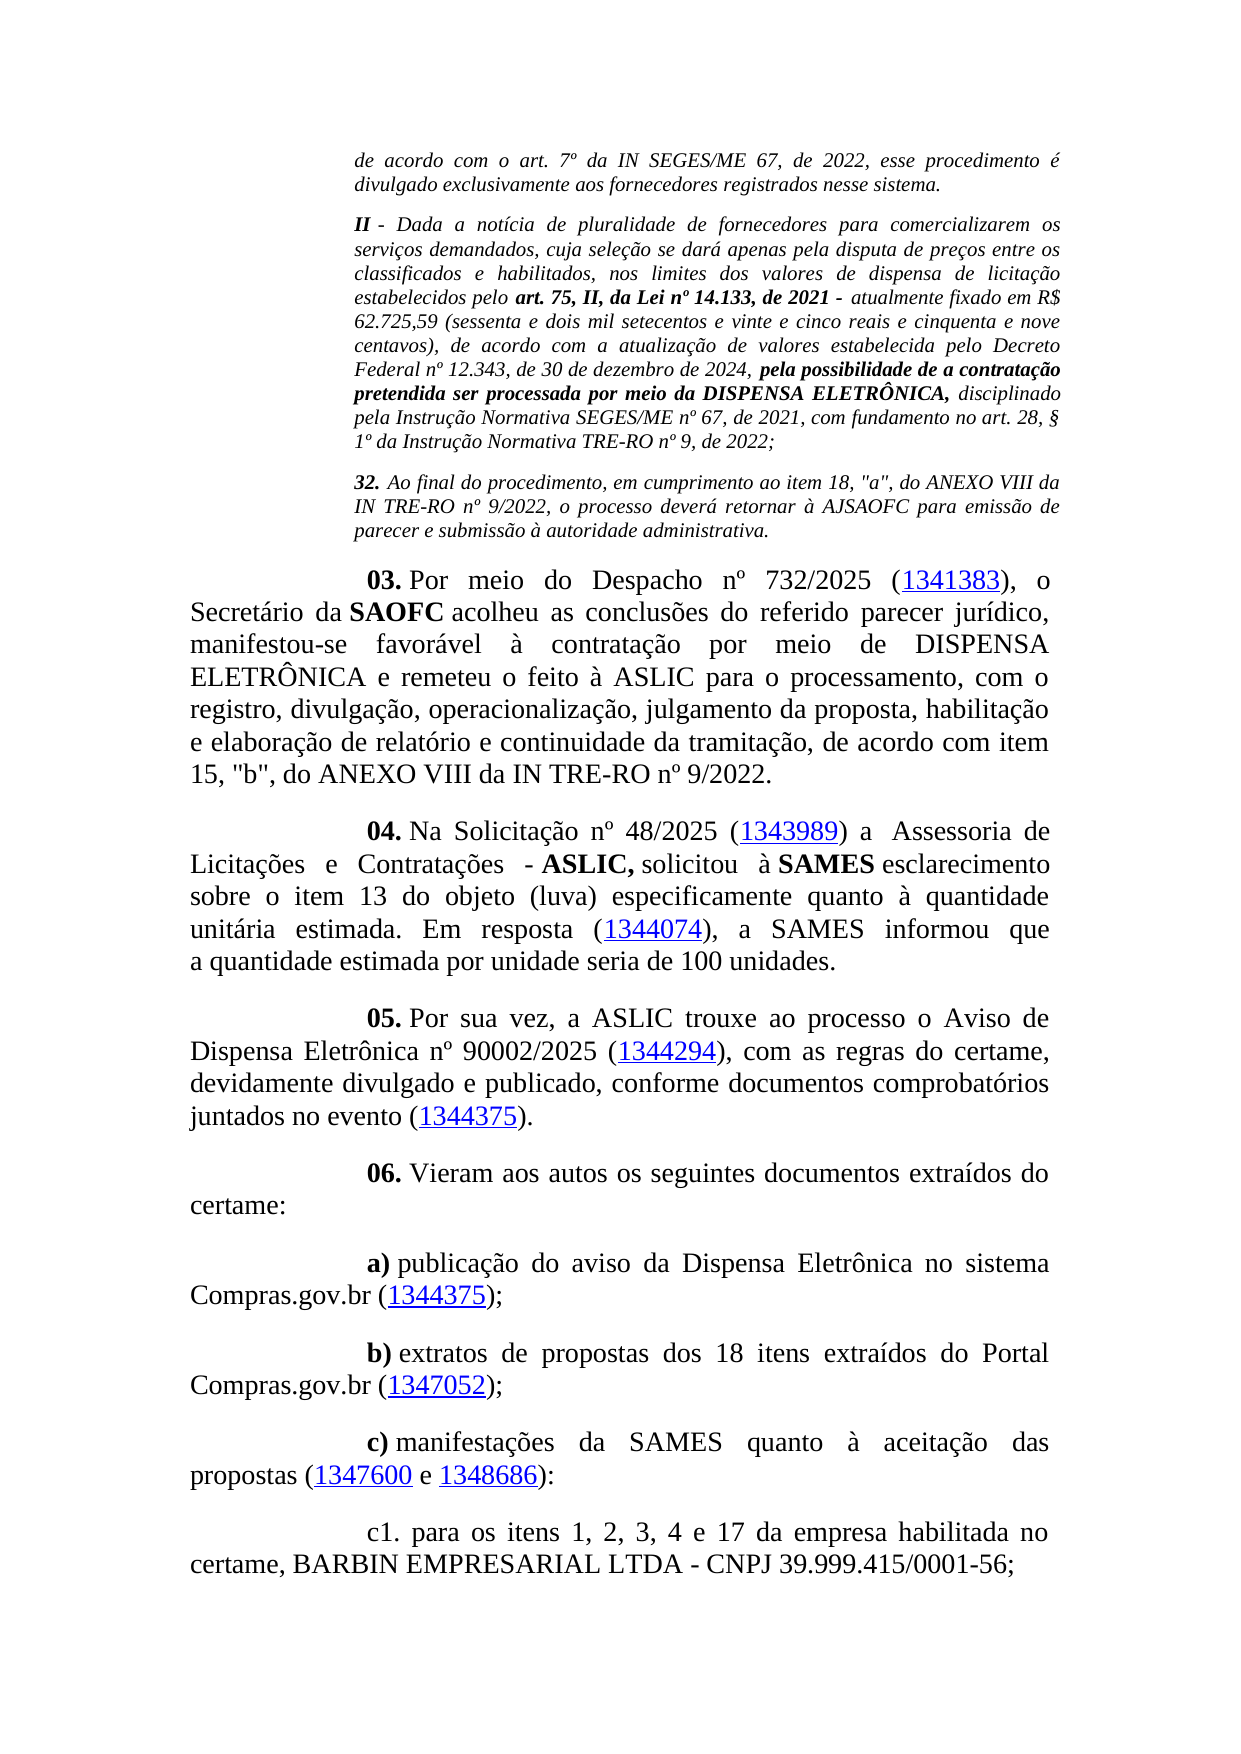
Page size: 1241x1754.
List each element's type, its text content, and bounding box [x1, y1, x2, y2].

text II - Dada a notícia de pluralidade de fornecedores para comercializarem os serviços demandados, cuja seleção se dará apenas pela disputa de preços entre os classificados e habilitados, nos limites dos valores de dispensa de licitação estabelecidos pelo art. 75, II, da Lei nº 14.133, de 2021 - atualmente fixado em R$ 62.725,59 (sessenta e dois mil setecentos e vinte e cinco reais e cinquenta e nove centavos), de acordo com a atualização de valores estabelecida pelo Decreto Federal nº 12.343, de 30 de dezembro de 2024, pela possibilidade de a contratação pretendida ser processada por meio da DISPENSA ELETRÔNICA, disciplinado pela Instrução Normativa SEGES/ME nº 67, de 2021, com fundamento no art. 28, § 1º da Instrução Normativa TRE-RO nº 9, de 2022; [354, 212, 1063, 453]
text b) extratos de propostas dos 18 itens extraídos do Portal Compras.gov.br (1347052); [190, 1336, 1051, 1400]
text de acordo com o art. 7º da IN SEGES/ME 67, de 2022, esse procedimento é divulgado exclusivamente aos fornecedores registrados nesse sistema. [354, 148, 1063, 196]
text 32. Ao final do procedimento, em cumprimento ao item 18, "a", do ANEXO VIII da IN TRE-RO nº 9/2022, o processo deverá retornar à AJSAOFC para emissão de parecer e submissão à autoridade administrativa. [354, 470, 1063, 542]
text 06. Vieram aos autos os seguintes documentos extraídos do certame: [190, 1156, 1051, 1221]
text 03. Por meio do Despacho nº 732/2025 (1341383), o Secretário da SAOFC acolheu as conclusões do referido parecer jurídico, manifestou-se favorável à contratação por meio de DISPENSA ELETRÔNICA e remeteu o feito à ASLIC para o processamento, com o registro, divulgação, operacionalização, julgamento da proposta, habilitação e elaboração de relatório e continuidade da tramitação, de acordo com item 15, "b", do ANEXO VIII da IN TRE-RO nº 9/2022. [190, 563, 1051, 789]
text a) publicação do aviso da Dispensa Eletrônica no sistema Compras.gov.br (1344375); [190, 1246, 1051, 1311]
text c) manifestações da SAMES quanto à aceitação das propostas (1347600 e 1348686): [190, 1425, 1051, 1490]
text 05. Por sua vez, a ASLIC trouxe ao processo o Aviso de Dispensa Eletrônica nº 90002/2025 (1344294), com as regras do certame, devidamente divulgado e publicado, conforme documentos comprobatórios juntados no evento (1344375). [190, 1001, 1051, 1131]
text 04. Na Solicitação nº 48/2025 (1343989) a Assessoria de Licitações e Contratações - ASLIC, solicitou à SAMES esclarecimento sobre o item 13 do objeto (luva) especificamente quanto à quantidade unitária estimada. Em resposta (1344074), a SAMES informou que a quantidade estimada por unidade seria de 100 unidades. [190, 814, 1051, 976]
text c1. para os itens 1, 2, 3, 4 e 17 da empresa habilitada no certame, BARBIN EMPRESARIAL LTDA - CNPJ 39.999.415/0001-56; [190, 1515, 1051, 1580]
